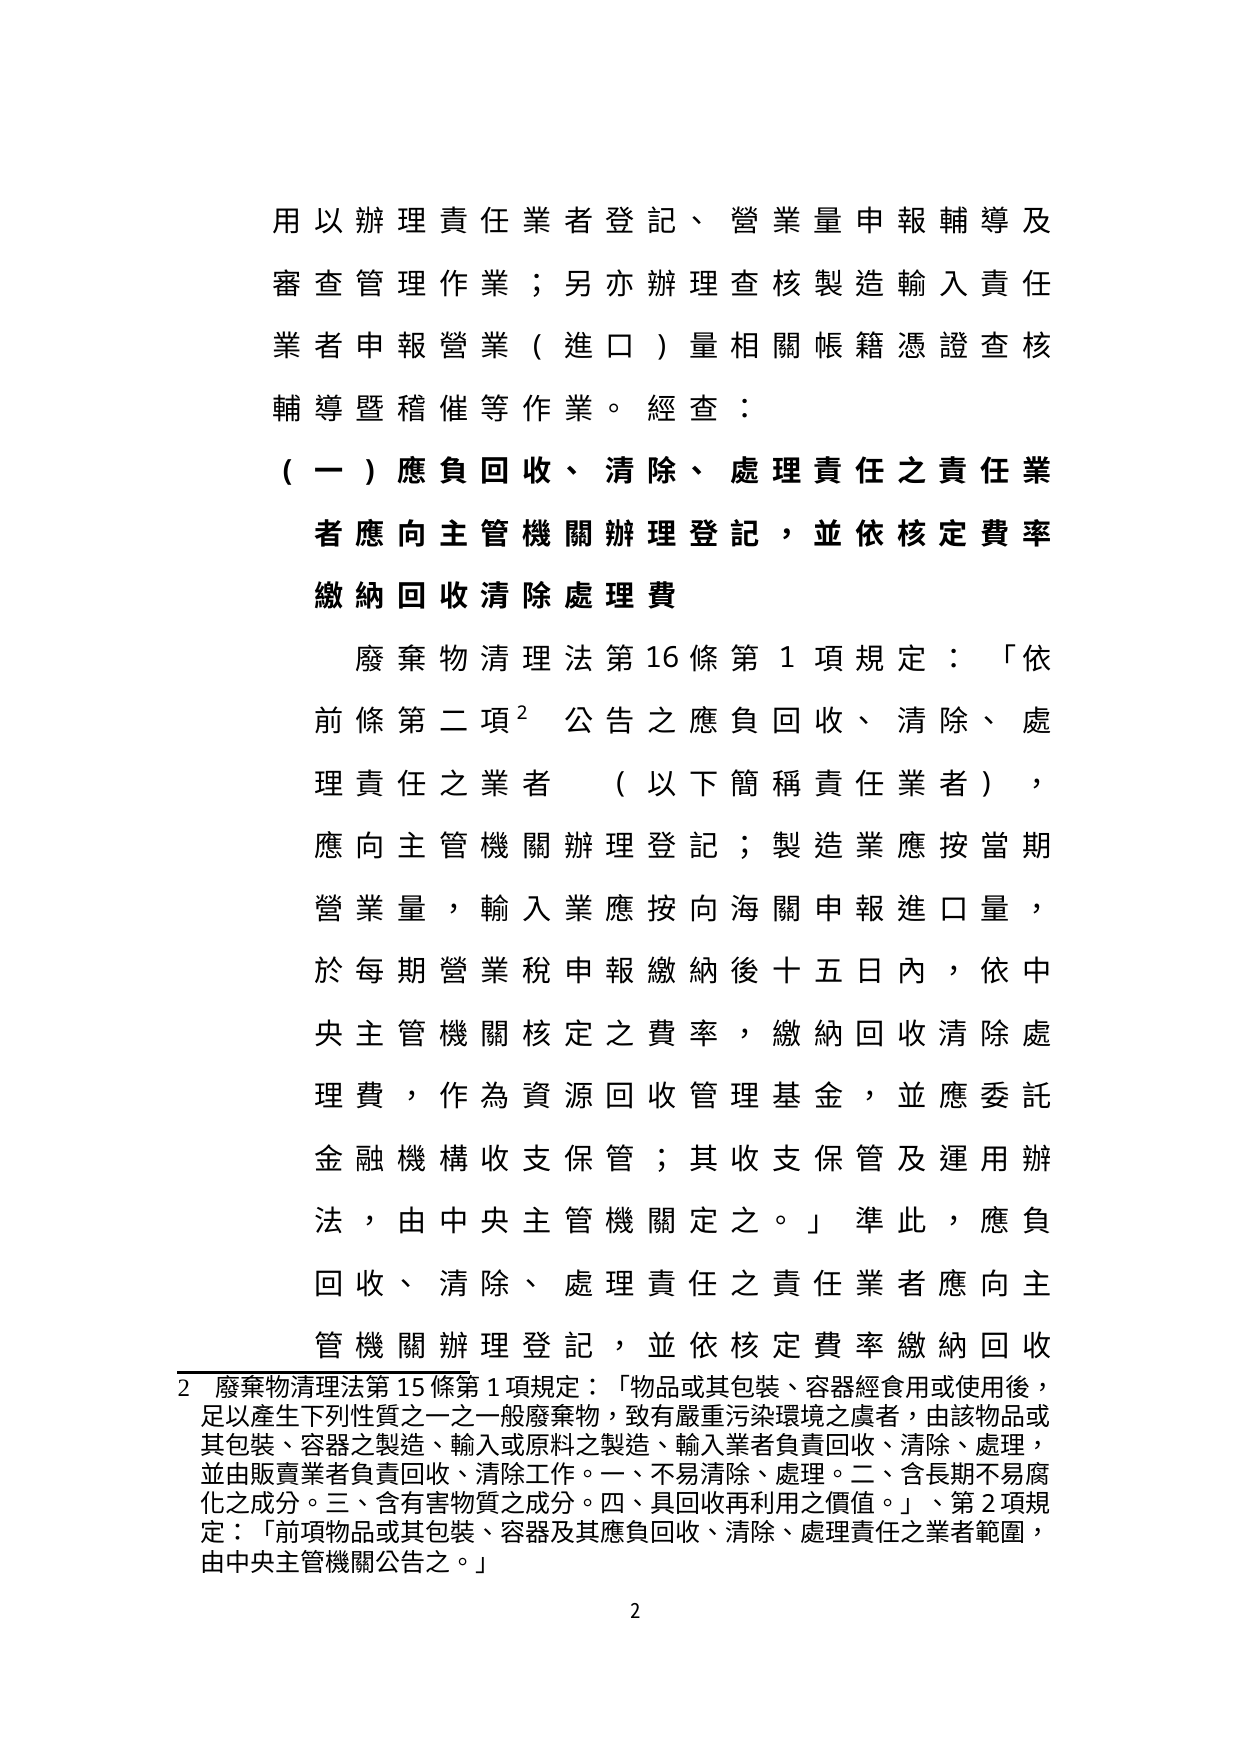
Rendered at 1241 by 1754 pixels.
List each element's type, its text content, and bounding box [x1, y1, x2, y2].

text 廢棄物清理法第15條第1項規定：「物品或其包裝、容器經食用或使用後，足以產生下列性質之一之一般廢棄物，致有嚴重污染環境之虞者，由該物品或其包裝、容器之製造、輸入或原料之製造、輸入業者負責回收、清除、處理，並由販賣業者負責回收、清除工作。一、不易清除、處理。二、含長期不易腐化之成分。三、含有害物質之成分。四、具回收再利用之價值。」、第2項規定：「前項物品或其包裝、容器及其應負回收、清除、處理責任之業者範圍，由中央主管機關公告之。」 [177, 1373, 1063, 1577]
text 廢棄物清理法第16條第1項規定：「依前條第二項公告之應負回收、清除、處理責任之業者 (以下簡稱責任業者) ，應向主管機關辦理登記；製造業應按當期營業量，輸入業應按向海關申報進口量，於每期營業稅申報繳納後十五日內，依中央主管機關核定之費率，繳納回收清除處理費，作為資源回收管理基金，並應委託金融機構收支保管；其收支保管及運用辦法，由中央主管機關定之。」準此，應負回收、清除、處理責任之責任業者應向主管機關辦理登記，並依核定費率繳納回收 [271, 615, 1058, 1365]
text 資源回收管理基金109年度「資源回收管理計畫-02責任業者之繳費查核業務」計畫，編列「專業服務費」預算1億3,015萬元，用以辦理責任業者登記、營業量申報輔導及審查管理作業；另亦辦理查核製造輸入責任業者申報營業(進口)量相關帳籍憑證查核輔導暨稽催等作業。經查： [242, 177, 1058, 427]
text (一)應負回收、清除、處理責任之責任業者應向主管機關辦理登記，並依核定費率繳納回收清除處理費 [242, 427, 1058, 615]
